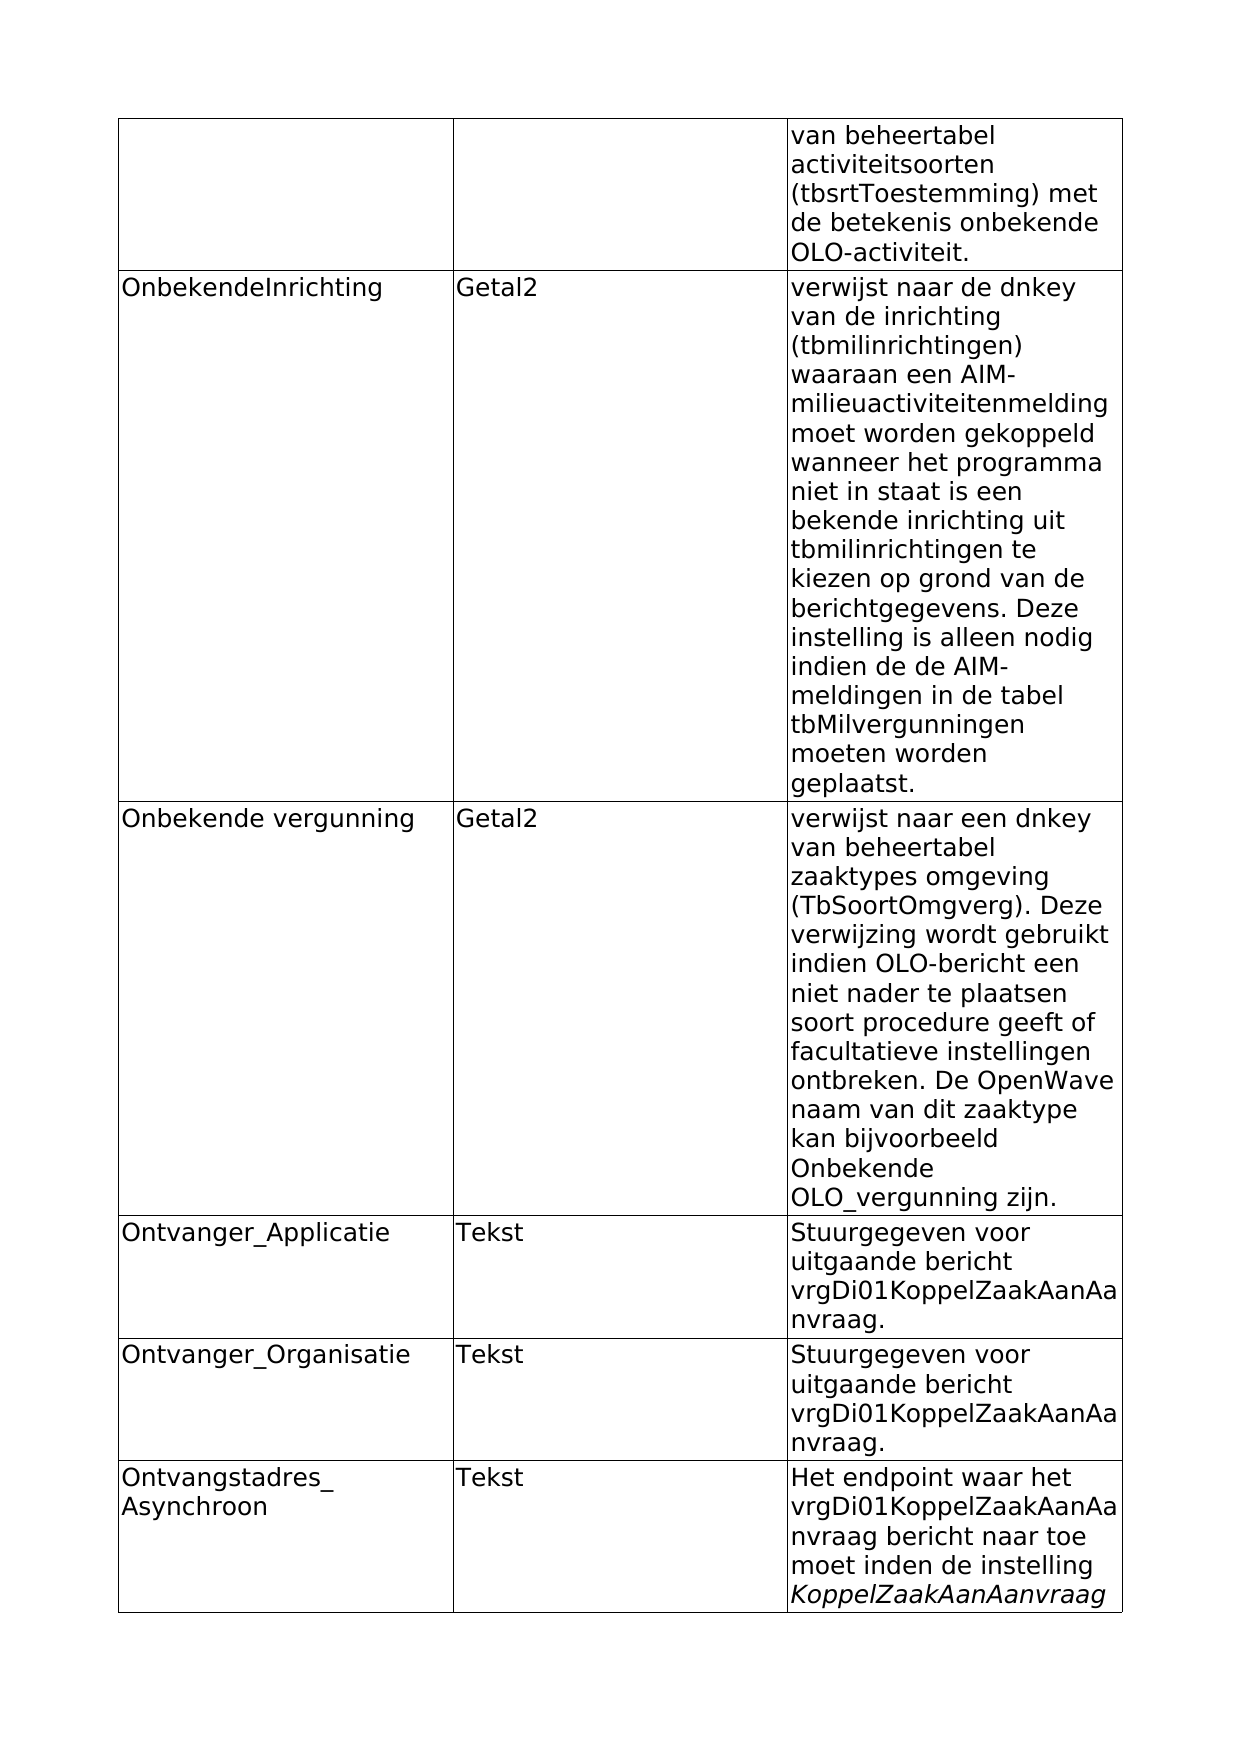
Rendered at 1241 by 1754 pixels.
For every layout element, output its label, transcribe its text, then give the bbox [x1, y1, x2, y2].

table_cell [454, 119, 787, 270]
table_cell Tekst [454, 1339, 787, 1460]
table_cell [119, 119, 453, 270]
table_cell Het endpoint waar het vrgDi01KoppelZaakAanAanvraag bericht naar toe moet inden de instelling KoppelZaakAanAanvraag [788, 1461, 1122, 1612]
table_cell Stuurgegeven voor uitgaande bericht vrgDi01KoppelZaakAanAanvraag. [788, 1216, 1122, 1338]
table_cell Stuurgegeven voor uitgaande bericht vrgDi01KoppelZaakAanAanvraag. [788, 1339, 1122, 1460]
table_cell verwijst naar de dnkey van de inrichting (tbmilinrichtingen) waaraan een AIM-milieuactiviteitenmelding moet worden gekoppeld wanneer het programma niet in staat is een bekende inrichting uit tbmilinrichtingen te kiezen op grond van de berichtgegevens. Deze instelling is alleen nodig indien de de AIM-meldingen in de tabel tbMilvergunningen moeten worden geplaatst. [788, 271, 1122, 801]
table_cell OnbekendeInrichting [119, 271, 453, 801]
table_cell Onbekende vergunning [119, 802, 453, 1215]
table_cell Ontvangstadres_ Asynchroon [119, 1461, 453, 1612]
table_cell Tekst [454, 1461, 787, 1612]
table_cell verwijst naar een dnkey van beheertabel zaaktypes omgeving (TbSoortOmgverg). Deze verwijzing wordt gebruikt indien OLO-bericht een niet nader te plaatsen soort procedure geeft of facultatieve instellingen ontbreken. De OpenWave naam van dit zaaktype kan bijvoorbeeld Onbekende OLO_vergunning zijn. [788, 802, 1122, 1215]
table_cell Getal2 [454, 802, 787, 1215]
table_cell van beheertabel activiteitsoorten (tbsrtToestemming) met de betekenis onbekende OLO-activiteit. [788, 119, 1122, 270]
table_cell Tekst [454, 1216, 787, 1338]
table_cell Ontvanger_Applicatie [119, 1216, 453, 1338]
table_cell Getal2 [454, 271, 787, 801]
table_cell Ontvanger_Organisatie [119, 1339, 453, 1460]
